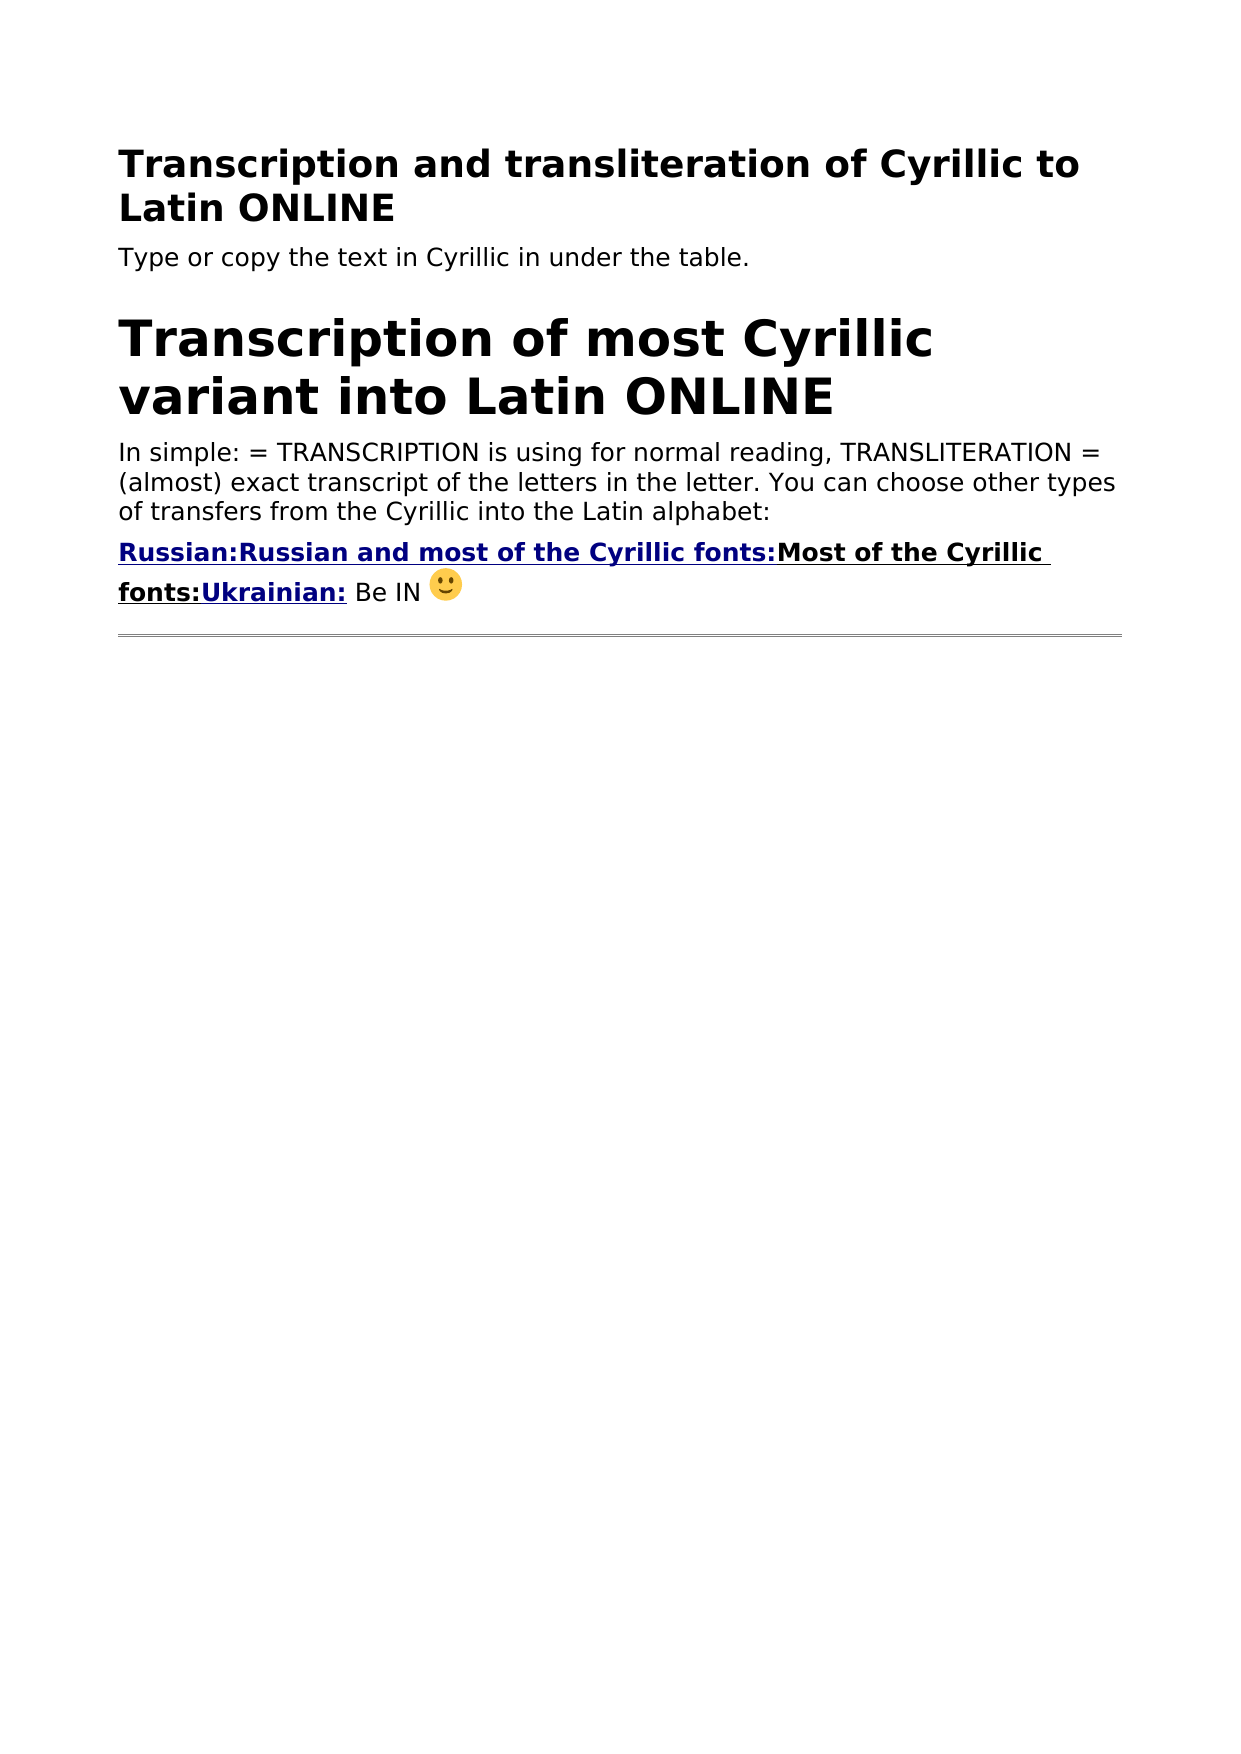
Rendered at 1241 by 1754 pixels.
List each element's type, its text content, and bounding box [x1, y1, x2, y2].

text Russian:Russian and most of the Cyrillic fonts:Most of the Cyrillic fonts:Ukrainian: Be IN ﻿ [118, 538, 1122, 607]
text In simple: = TRANSCRIPTION is using for normal reading, TRANSLITERATION = (almost) exact transcript of the letters in the letter. You can choose other types of transfers from the Cyrillic into the Latin alphabet: [118, 438, 1122, 526]
subtitle Transcription of most Cyrillic variant into Latin ONLINE [118, 309, 1122, 426]
subtitle Transcription and transliteration of Cyrillic to Latin ONLINE [118, 143, 1122, 230]
text Type or copy the text in Cyrillic in under the table. [118, 243, 1122, 272]
